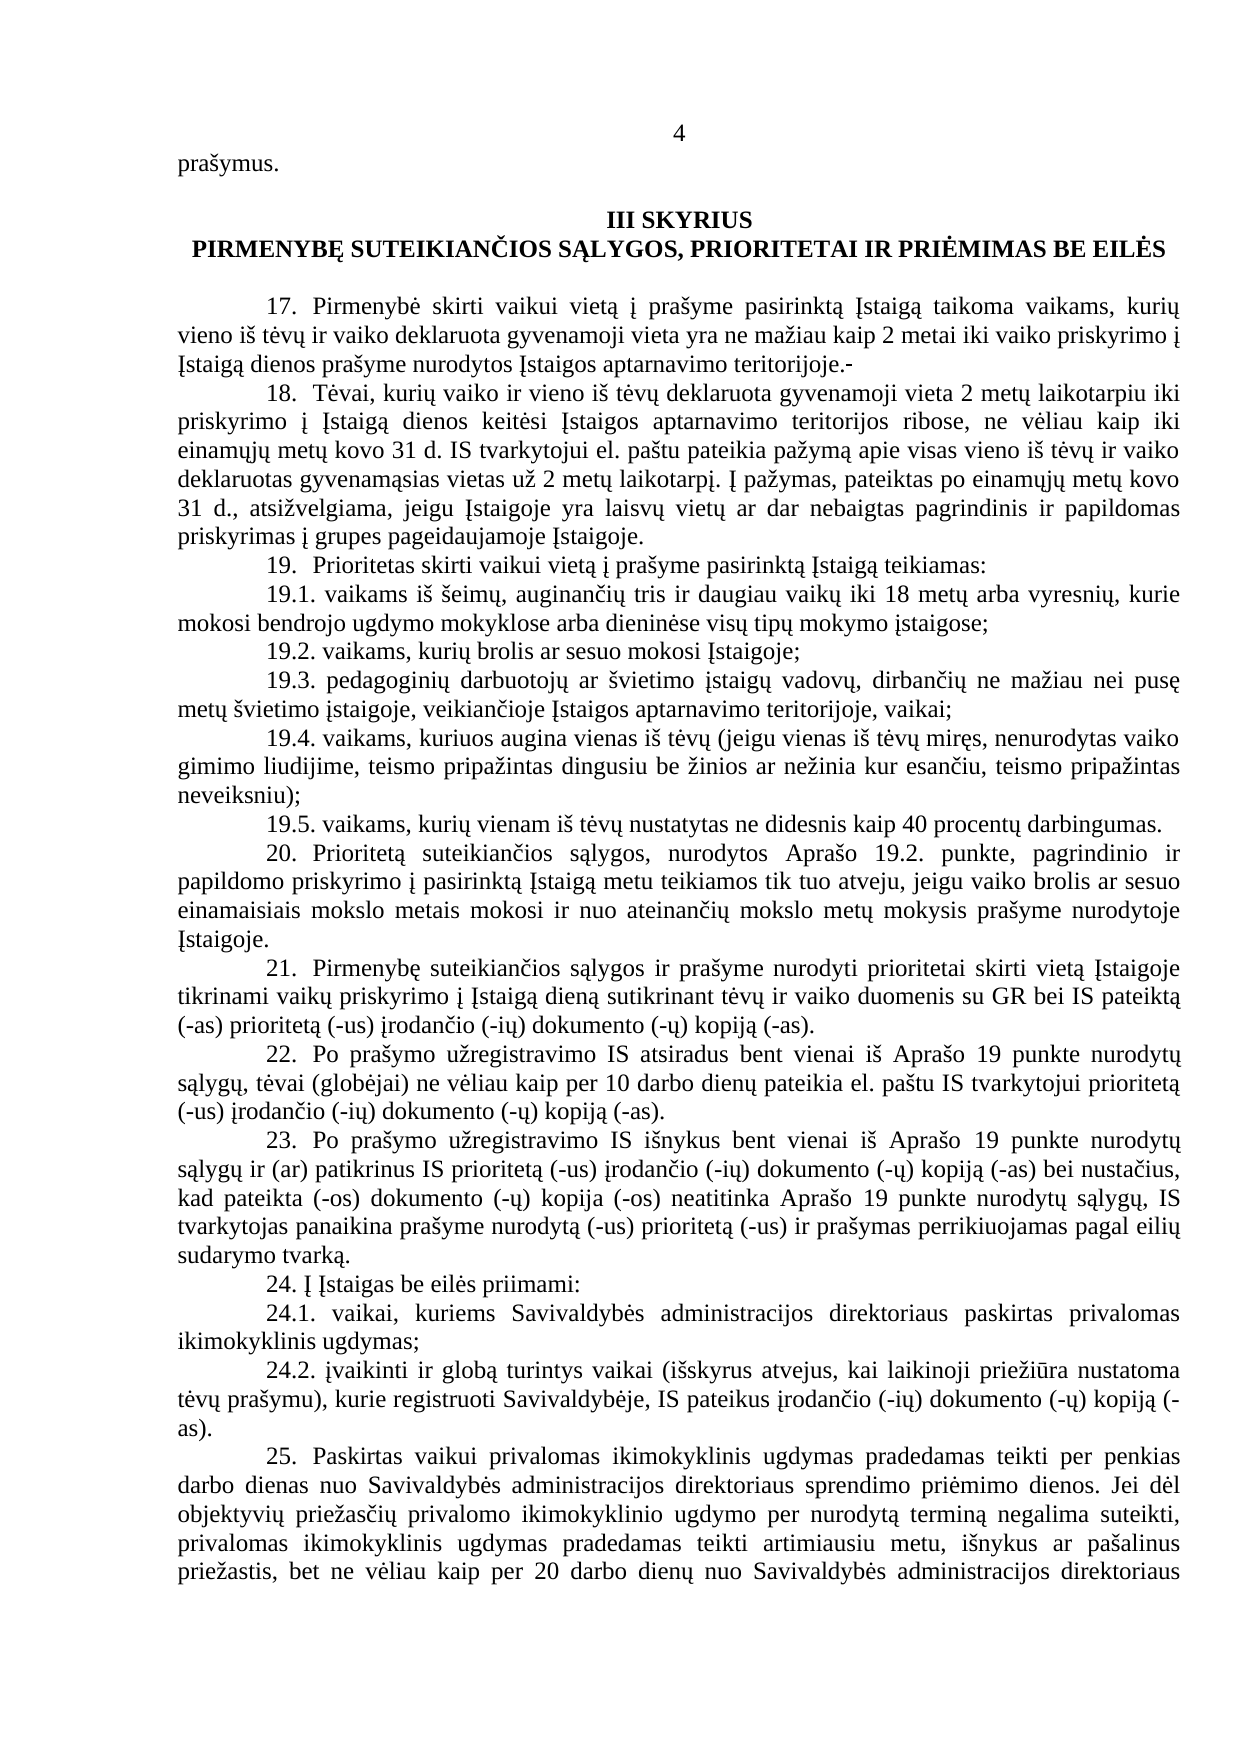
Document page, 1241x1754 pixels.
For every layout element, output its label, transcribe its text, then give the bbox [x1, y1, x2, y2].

text 24.1. vaikai, kuriems Savivaldybės administracijos direktoriaus paskirtas privalomas ikimokyklinis ugdymas; [177, 1298, 1181, 1355]
text PIRMENYBĘ SUTEIKIANČIOS SĄLYGOS, PRIORITETAI IR PRIĖMIMAS BE EILĖS [177, 234, 1181, 263]
text 19. Prioritetas skirti vaikui vietą į prašyme pasirinktą Įstaigą teikiamas: [177, 550, 1181, 579]
text 25. Paskirtas vaikui privalomas ikimokyklinis ugdymas pradedamas teikti per penkias darbo dienas nuo Savivaldybės administracijos direktoriaus sprendimo priėmimo dienos. Jei dėl objektyvių priežasčių privalomo ikimokyklinio ugdymo per nurodytą terminą negalima suteikti, privalomas ikimokyklinis ugdymas pradedamas teikti artimiausiu metu, išnykus ar pašalinus priežastis, bet ne vėliau kaip per 20 darbo dienų nuo Savivaldybės administracijos direktoriaus [177, 1441, 1181, 1585]
text 19.3. pedagoginių darbuotojų ar švietimo įstaigų vadovų, dirbančių ne mažiau nei pusę metų švietimo įstaigoje, veikiančioje Įstaigos aptarnavimo teritorijoje, vaikai; [177, 665, 1181, 723]
text 19.2. vaikams, kurių brolis ar sesuo mokosi Įstaigoje; [177, 636, 1181, 665]
text 19.1. vaikams iš šeimų, auginančių tris ir daugiau vaikų iki 18 metų arba vyresnių, kurie mokosi bendrojo ugdymo mokyklose arba dieninėse visų tipų mokymo įstaigose; [177, 579, 1181, 636]
text 22. Po prašymo užregistravimo IS atsiradus bent vienai iš Aprašo 19 punkte nurodytų sąlygų, tėvai (globėjai) ne vėliau kaip per 10 darbo dienų pateikia el. paštu IS tvarkytojui prioritetą (-us) įrodančio (-ių) dokumento (-ų) kopiją (-as). [177, 1039, 1181, 1125]
text 19.4. vaikams, kuriuos augina vienas iš tėvų (jeigu vienas iš tėvų miręs, nenurodytas vaiko gimimo liudijime, teismo pripažintas dingusiu be žinios ar nežinia kur esančiu, teismo pripažintas neveiksniu); [177, 723, 1181, 809]
text III SKYRIUS [177, 205, 1181, 234]
text 24. Į Įstaigas be eilės priimami: [266, 1269, 1181, 1298]
text 17. Pirmenybė skirti vaikui vietą į prašyme pasirinktą Įstaigą taikoma vaikams, kurių vieno iš tėvų ir vaiko deklaruota gyvenamoji vieta yra ne mažiau kaip 2 metai iki vaiko priskyrimo į Įstaigą dienos prašyme nurodytos Įstaigos aptarnavimo teritorijoje. [177, 291, 1181, 378]
text 21. Pirmenybę suteikiančios sąlygos ir prašyme nurodyti prioritetai skirti vietą Įstaigoje tikrinami vaikų priskyrimo į Įstaigą dieną sutikrinant tėvų ir vaiko duomenis su GR bei IS pateiktą (-as) prioritetą (-us) įrodančio (-ių) dokumento (-ų) kopiją (-as). [177, 953, 1181, 1039]
text 24.2. įvaikinti ir globą turintys vaikai (išskyrus atvejus, kai laikinoji priežiūra nustatoma tėvų prašymu), kurie registruoti Savivaldybėje, IS pateikus įrodančio (-ių) dokumento (-ų) kopiją (-as). [177, 1355, 1181, 1441]
text 20. Prioritetą suteikiančios sąlygos, nurodytos Aprašo 19.2. punkte, pagrindinio ir papildomo priskyrimo į pasirinktą Įstaigą metu teikiamos tik tuo atveju, jeigu vaiko brolis ar sesuo einamaisiais mokslo metais mokosi ir nuo ateinančių mokslo metų mokysis prašyme nurodytoje Įstaigoje. [177, 838, 1181, 953]
text 18. Tėvai, kurių vaiko ir vieno iš tėvų deklaruota gyvenamoji vieta 2 metų laikotarpiu iki priskyrimo į Įstaigą dienos keitėsi Įstaigos aptarnavimo teritorijos ribose, ne vėliau kaip iki einamųjų metų kovo 31 d. IS tvarkytojui el. paštu pateikia pažymą apie visas vieno iš tėvų ir vaiko deklaruotas gyvenamąsias vietas už 2 metų laikotarpį. Į pažymas, pateiktas po einamųjų metų kovo 31 d., atsižvelgiama, jeigu Įstaigoje yra laisvų vietų ar dar nebaigtas pagrindinis ir papildomas priskyrimas į grupes pageidaujamoje Įstaigoje. [177, 378, 1181, 550]
text 19.5. vaikams, kurių vienam iš tėvų nustatytas ne didesnis kaip 40 procentų darbingumas. [177, 809, 1181, 838]
text 23. Po prašymo užregistravimo IS išnykus bent vienai iš Aprašo 19 punkte nurodytų sąlygų ir (ar) patikrinus IS prioritetą (-us) įrodančio (-ių) dokumento (-ų) kopiją (-as) bei nustačius, kad pateikta (-os) dokumento (-ų) kopija (-os) neatitinka Aprašo 19 punkte nurodytų sąlygų, IS tvarkytojas panaikina prašyme nurodytą (-us) prioritetą (-us) ir prašymas perrikiuojamas pagal eilių sudarymo tvarką. [177, 1125, 1181, 1269]
text prašymus. [177, 148, 1181, 176]
